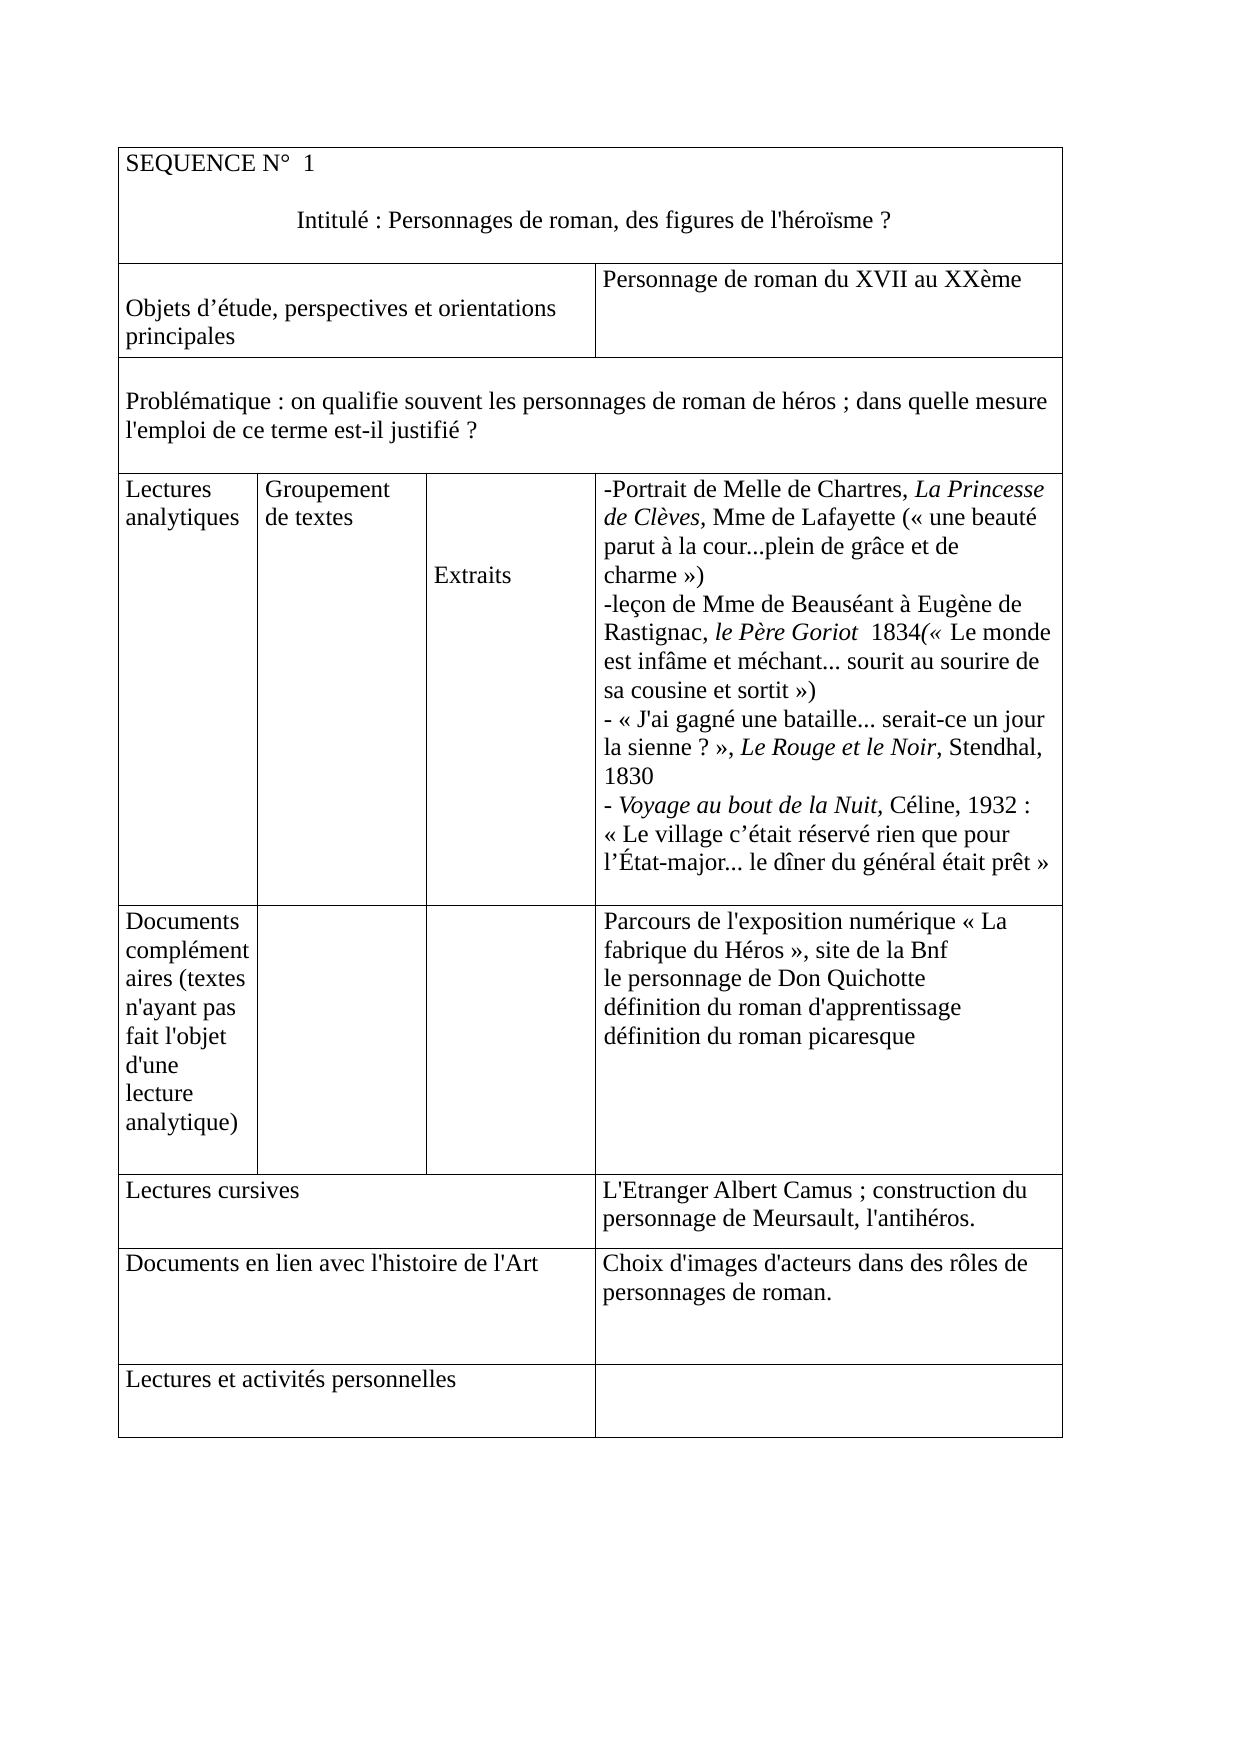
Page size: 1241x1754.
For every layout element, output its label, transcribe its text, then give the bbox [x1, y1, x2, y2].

table_cell [427, 906, 595, 1174]
table_cell Problématique : on qualifie souvent les personnages de roman de héros ; dans quelle mesure l'emploi de ce terme est-il justifié ? [119, 358, 1062, 473]
table_cell Documents complémentaires (textes n'ayant pas fait l'objet d'une lecture analytique) [119, 906, 257, 1174]
table_cell -Portrait de Melle de Chartres, La Princesse de Clèves, Mme de Lafayette (« une beauté parut à la cour...plein de grâce et de charme ») -leçon de Mme de Beauséant à Eugène de Rastignac, le Père Goriot 1834(« Le monde est infâme et méchant... sourit au sourire de sa cousine et sortit ») - « J'ai gagné une bataille... serait-ce un jour la sienne ? », Le Rouge et le Noir, Stendhal, 1830 - Voyage au bout de la Nuit, Céline, 1932 : « Le village c’était réservé rien que pour l’État-major... le dîner du général était prêt » [596, 474, 1062, 905]
table_cell L'Etranger Albert Camus ; construction du personnage de Meursault, l'antihéros. [596, 1175, 1062, 1247]
table_cell Extraits [427, 474, 595, 905]
table_cell Personnage de roman du XVII au XXème [596, 264, 1062, 357]
table_cell Objets d’étude, perspectives et orientations principales [119, 264, 595, 357]
table_cell Parcours de l'exposition numérique « La fabrique du Héros », site de la Bnf le personnage de Don Quichotte définition du roman d'apprentissage définition du roman picaresque [596, 906, 1062, 1174]
table_cell Lectures et activités personnelles [119, 1365, 595, 1437]
table_cell [596, 1365, 1062, 1437]
table_header SEQUENCE N° 1 Intitulé : Personnages de roman, des figures de l'héroïsme ? [119, 148, 1062, 263]
table_cell [258, 906, 426, 1174]
table_cell Lectures analytiques [119, 474, 257, 905]
table_cell Documents en lien avec l'histoire de l'Art [119, 1249, 595, 1363]
table_cell Choix d'images d'acteurs dans des rôles de personnages de roman. [596, 1249, 1062, 1363]
table_cell Lectures cursives [119, 1175, 595, 1247]
table_cell Groupement de textes [258, 474, 426, 905]
